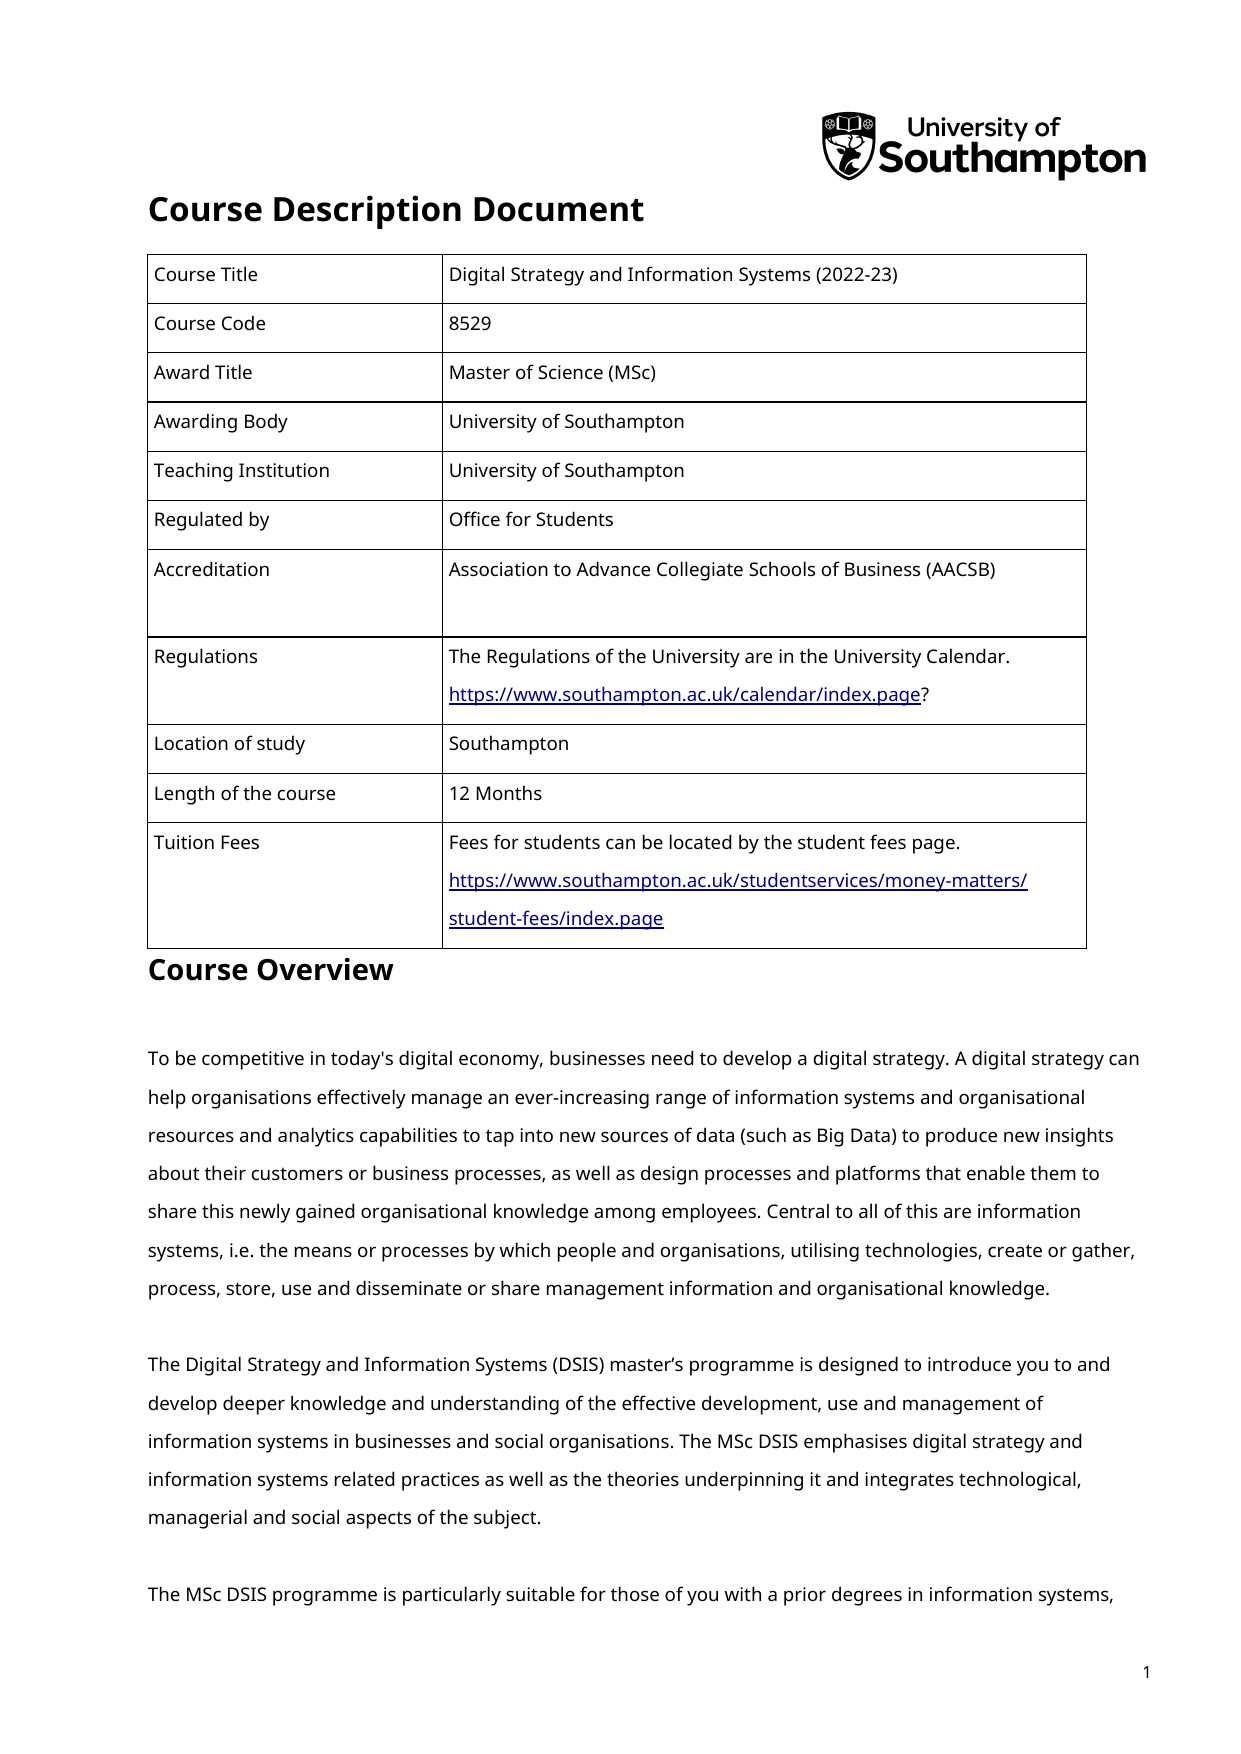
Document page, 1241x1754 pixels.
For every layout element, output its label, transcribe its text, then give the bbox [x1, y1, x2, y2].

subtitle Course Overview [148, 949, 1152, 988]
table_cell The Regulations of the University are in the University Calendar. https://www.southampton.ac.uk/calendar/index.page? [443, 638, 1086, 724]
table_cell Course Code [148, 304, 442, 352]
table_cell Location of study [148, 725, 442, 773]
table_cell Teaching Institution [148, 452, 442, 500]
table_cell Award Title [148, 353, 442, 401]
table_cell Regulations [148, 638, 442, 724]
table_cell Tuition Fees [148, 823, 442, 948]
text To be competitive in today's digital economy, businesses need to develop a digital strategy. A digital strategy can help organisations effectively manage an ever-increasing range of information systems and organisational resources and analytics capabilities to tap into new sources of data (such as Big Data) to produce new insights about their customers or business processes, as well as design processes and platforms that enable them to share this newly gained organisational knowledge among employees. Central to all of this are information systems, i.e. the means or processes by which people and organisations, utilising technologies, create or gather, process, store, use and disseminate or share management information and organisational knowledge. The Digital Strategy and Information Systems (DSIS) master’s programme is designed to introduce you to and develop deeper knowledge and understanding of the effective development, use and management of information systems in businesses and social organisations. The MSc DSIS emphasises digital strategy and information systems related practices as well as the theories underpinning it and integrates technological, managerial and social aspects of the subject. The MSc DSIS programme is particularly suitable for those of you with a prior degrees in information systems, [148, 1046, 1152, 1606]
table_header Digital Strategy and Information Systems (2022-23) [443, 255, 1086, 303]
table_cell Awarding Body [148, 403, 442, 451]
table_cell Southampton [443, 725, 1086, 773]
table_cell Regulated by [148, 501, 442, 549]
table_cell University of Southampton [443, 452, 1086, 500]
table_cell University of Southampton [443, 403, 1086, 451]
table_cell 8529 [443, 304, 1086, 352]
table_cell Length of the course [148, 774, 442, 822]
table_header Course Title [148, 255, 442, 303]
table_cell Fees for students can be located by the student fees page. https://www.southampton.ac.uk/studentservices/money-matters/student-fees/index.page [443, 823, 1086, 948]
table_cell Accreditation [148, 550, 442, 636]
table_cell Master of Science (MSc) [443, 353, 1086, 401]
subtitle Course Description Document [148, 186, 1152, 231]
table_cell 12 Months [443, 774, 1086, 822]
table_cell Office for Students [443, 501, 1086, 549]
table_cell Association to Advance Collegiate Schools of Business (AACSB) [443, 550, 1086, 636]
